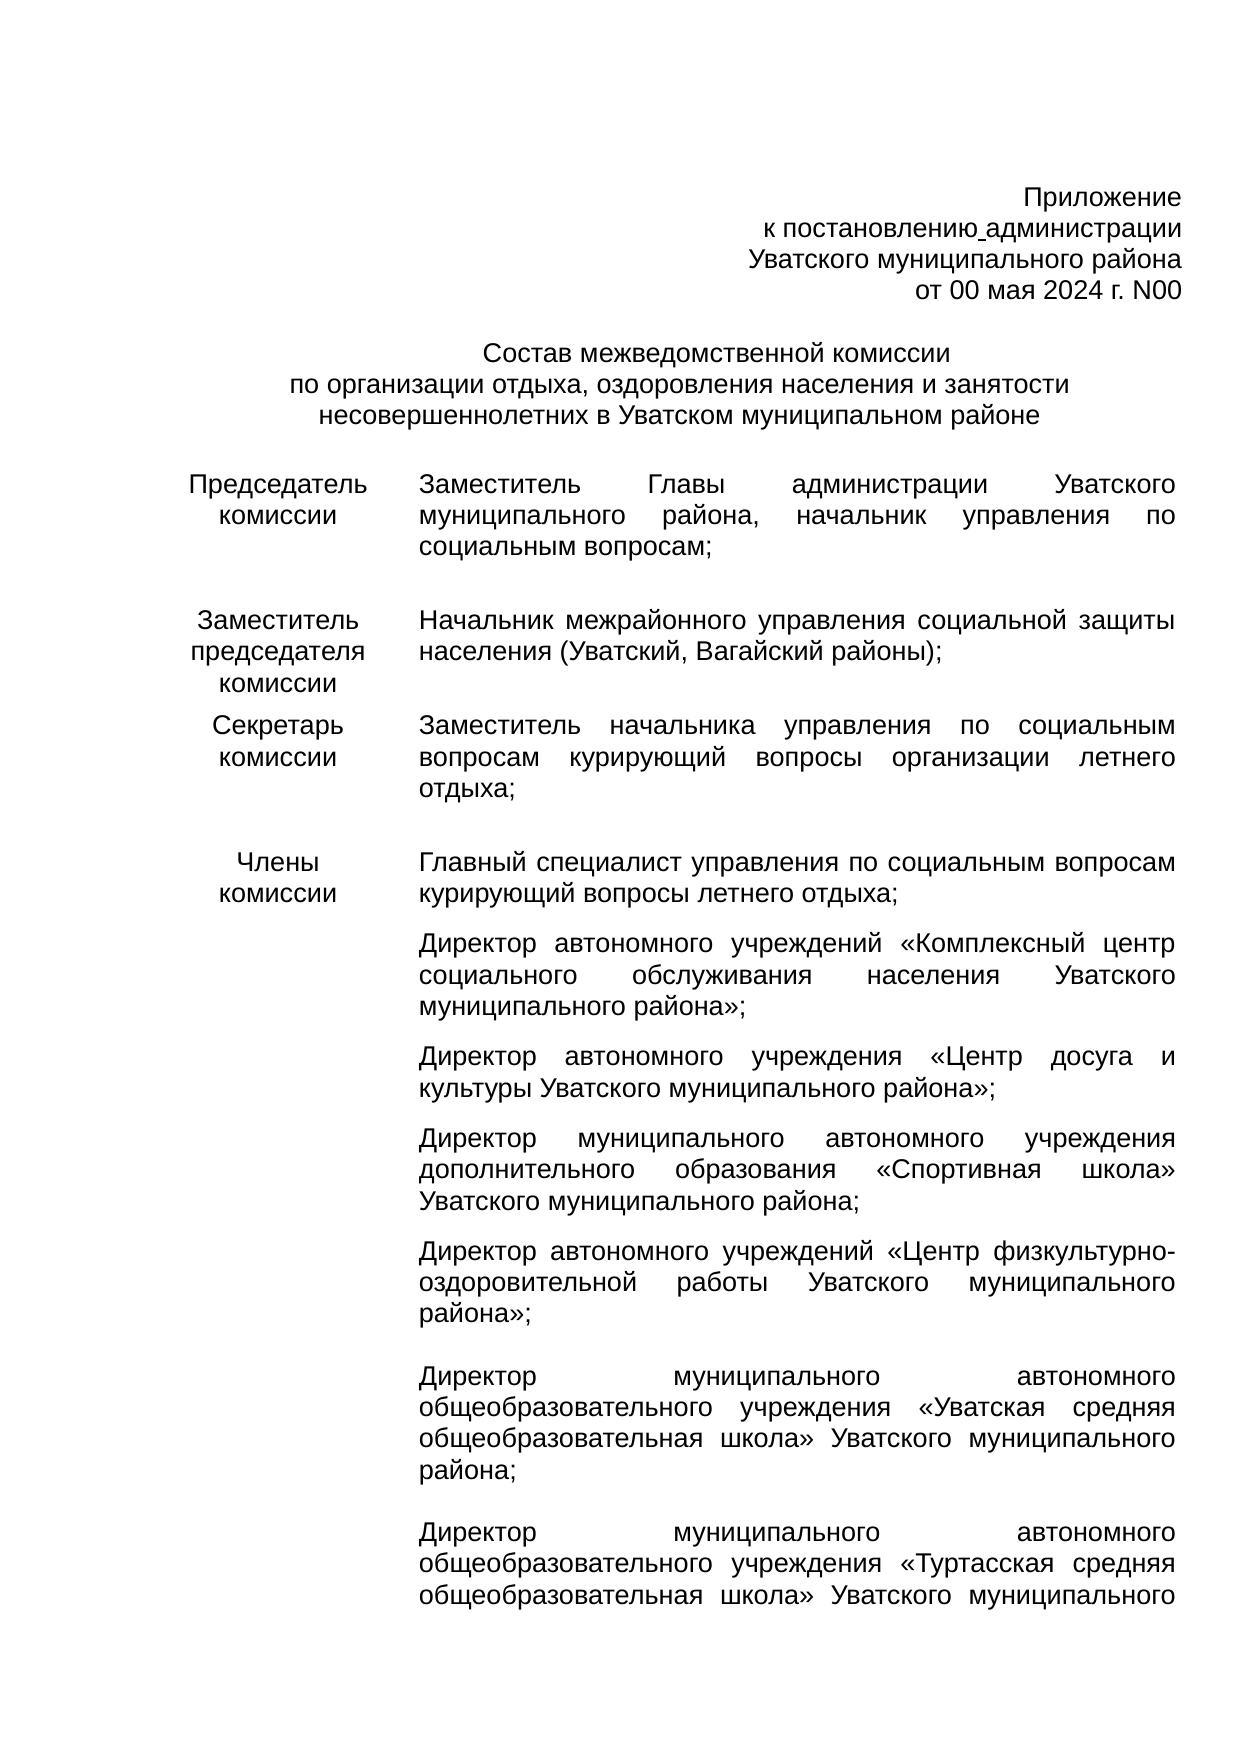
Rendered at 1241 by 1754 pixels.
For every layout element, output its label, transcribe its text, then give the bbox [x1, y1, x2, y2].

table_cell [379, 598, 413, 703]
table_cell [379, 704, 413, 840]
table_cell Заместитель начальника управления по социальным вопросам курирующий вопросы организации летнего отдыха; [413, 704, 1182, 840]
text Приложение к постановлению администрации Уватского муниципального района от 00 мая 2024 г. N00 [177, 181, 1182, 306]
table_header Председатель комиссии [177, 462, 379, 598]
text Состав межведомственной комиссии по организации отдыха, оздоровления населения и занятости несовершеннолетних в Уватском муниципальном районе [177, 337, 1182, 431]
table_cell Начальник межрайонного управления социальной защиты населения (Уватский, Вагайский районы); [413, 598, 1182, 703]
table_cell Члены комиссии [177, 840, 379, 1616]
table_header Заместитель Главы администрации Уватского муниципального района, начальник управления по социальным вопросам; [413, 462, 1182, 598]
table_header [379, 462, 413, 598]
table_cell Заместитель председателя комиссии [177, 598, 379, 703]
table_cell [379, 840, 413, 1616]
table_cell Секретарь комиссии [177, 704, 379, 840]
table_cell Главный специалист управления по социальным вопросам курирующий вопросы летнего отдыха; Директор автономного учреждений «Комплексный центр социального обслуживания населения Уватского муниципального района»; Директор автономного учреждения «Центр досуга и культуры Уватского муниципального района»; Директор муниципального автономного учреждения дополнительного образования «Спортивная школа» Уватского муниципального района; Директор автономного учреждений «Центр физкультурно-оздоровительной работы Уватского муниципального района»; Директор муниципального автономного общеобразовательного учреждения «Уватская средняя общеобразовательная школа» Уватского муниципального района; Директор муниципального автономного общеобразовательного учреждения «Туртасская средняя общеобразовательная школа» Уватского муниципального [413, 840, 1182, 1616]
